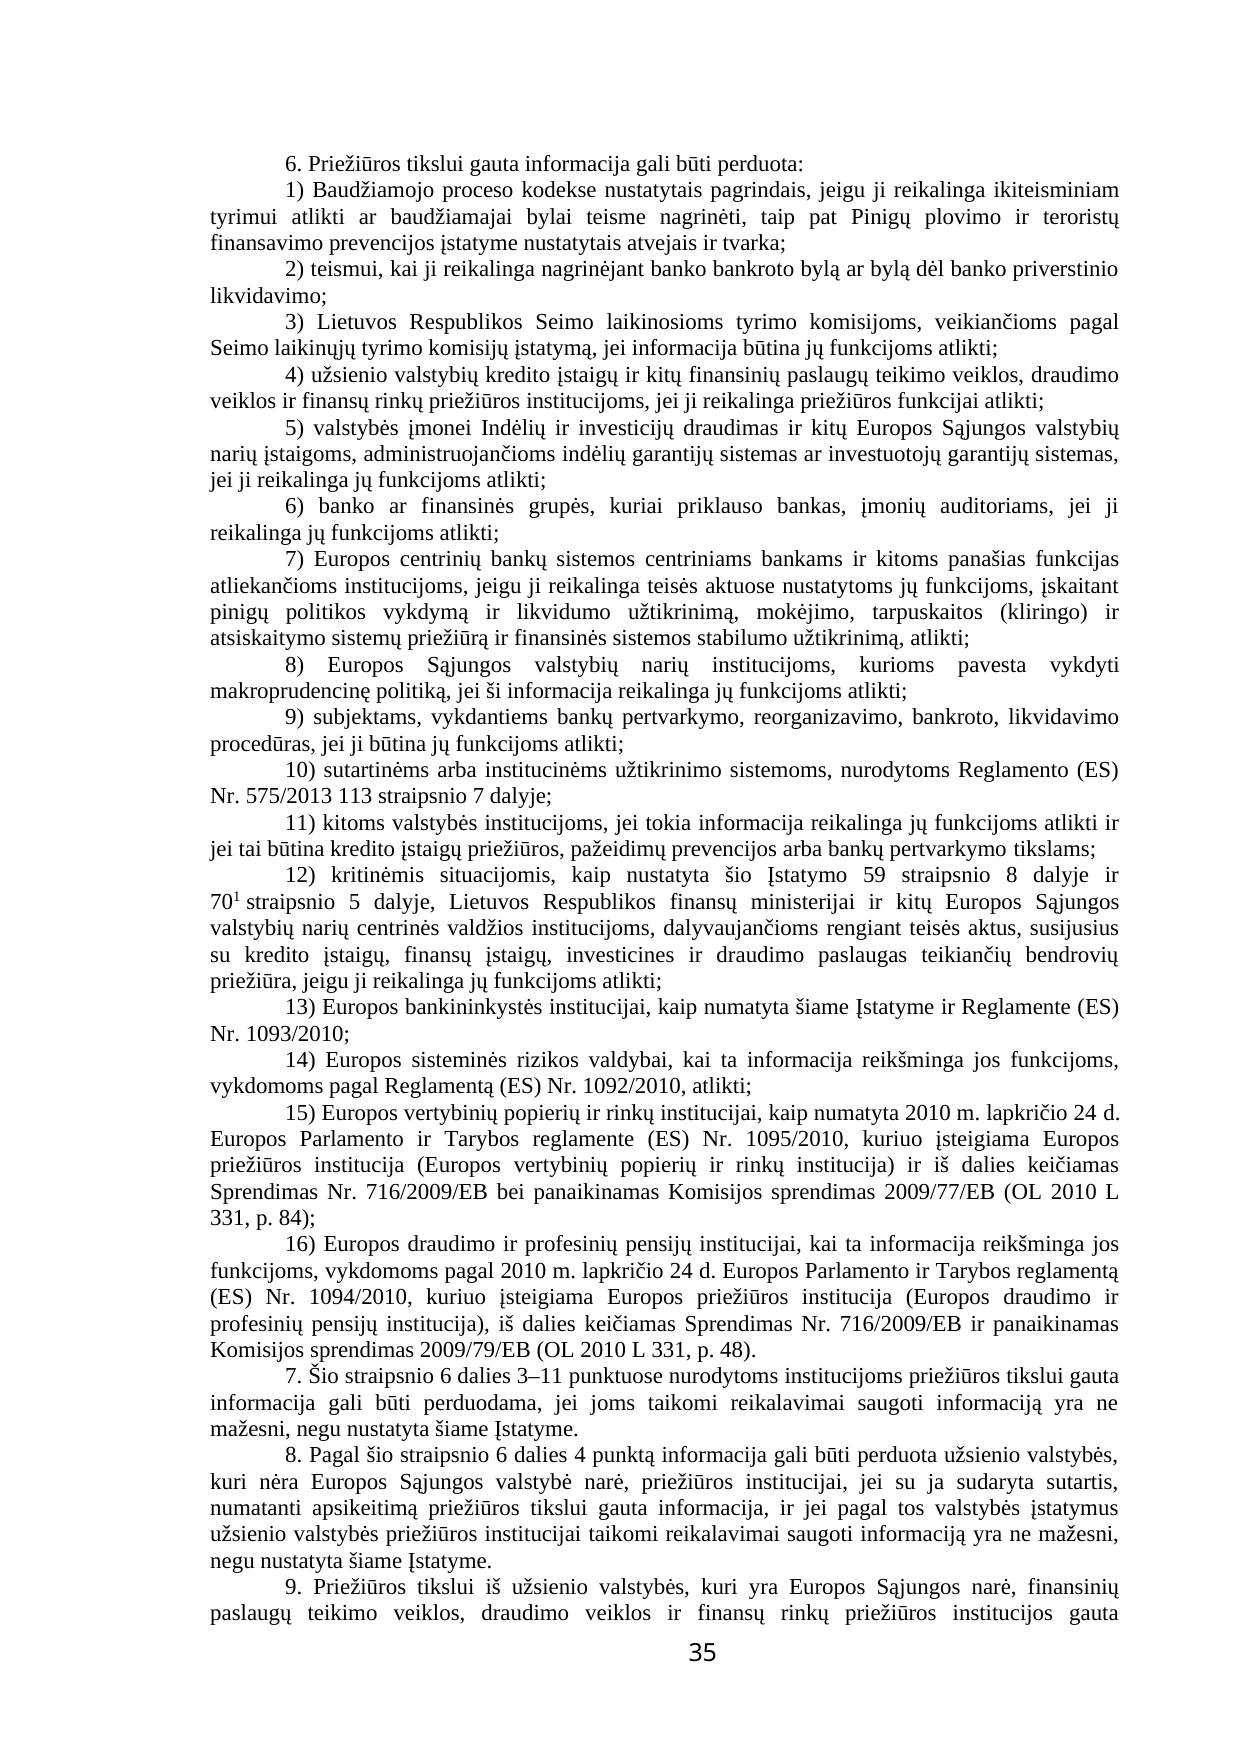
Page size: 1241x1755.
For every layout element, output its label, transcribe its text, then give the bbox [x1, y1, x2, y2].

text 11) kitoms valstybės institucijoms, jei tokia informacija reikalinga jų funkcijoms atlikti ir jei tai būtina kredito įstaigų priežiūros, pažeidimų prevencijos arba bankų pertvarkymo tikslams; [210, 809, 1120, 862]
text 9) subjektams, vykdantiems bankų pertvarkymo, reorganizavimo, bankroto, likvidavimo procedūras, jei ji būtina jų funkcijoms atlikti; [210, 703, 1120, 756]
text 13) Europos bankininkystės institucijai, kaip numatyta šiame Įstatyme ir Reglamente (ES) Nr. 1093/2010; [210, 993, 1120, 1046]
text 4) užsienio valstybių kredito įstaigų ir kitų finansinių paslaugų teikimo veiklos, draudimo veiklos ir finansų rinkų priežiūros institucijoms, jei ji reikalinga priežiūros funkcijai atlikti; [210, 361, 1120, 413]
text 6. Priežiūros tikslui gauta informacija gali būti perduota: [210, 150, 1120, 176]
text 2) teismui, kai ji reikalinga nagrinėjant banko bankroto bylą ar bylą dėl banko priverstinio likvidavimo; [210, 255, 1120, 308]
text 16) Europos draudimo ir profesinių pensijų institucijai, kai ta informacija reikšminga jos funkcijoms, vykdomoms pagal 2010 m. lapkričio 24 d. Europos Parlamento ir Tarybos reglamentą (ES) Nr. 1094/2010, kuriuo įsteigiama Europos priežiūros institucija (Europos draudimo ir profesinių pensijų institucija), iš dalies keičiamas Sprendimas Nr. 716/2009/EB ir panaikinamas Komisijos sprendimas 2009/79/EB (OL 2010 L 331, p. 48). [210, 1231, 1120, 1362]
text 3) Lietuvos Respublikos Seimo laikinosioms tyrimo komisijoms, veikiančioms pagal Seimo laikinųjų tyrimo komisijų įstatymą, jei informacija būtina jų funkcijoms atlikti; [210, 308, 1120, 361]
text 14) Europos sisteminės rizikos valdybai, kai ta informacija reikšminga jos funkcijoms, vykdomoms pagal Reglamentą (ES) Nr. 1092/2010, atlikti; [210, 1046, 1120, 1099]
text 1) Baudžiamojo proceso kodekse nustatytais pagrindais, jeigu ji reikalinga ikiteisminiam tyrimui atlikti ar baudžiamajai bylai teisme nagrinėti, taip pat Pinigų plovimo ir teroristų finansavimo prevencijos įstatyme nustatytais atvejais ir tvarka; [210, 176, 1120, 255]
text 7. Šio straipsnio 6 dalies 3–11 punktuose nurodytoms institucijoms priežiūros tikslui gauta informacija gali būti perduodama, jei joms taikomi reikalavimai saugoti informaciją yra ne mažesni, negu nustatyta šiame Įstatyme. [210, 1362, 1120, 1441]
text 15) Europos vertybinių popierių ir rinkų institucijai, kaip numatyta 2010 m. lapkričio 24 d. Europos Parlamento ir Tarybos reglamente (ES) Nr. 1095/2010, kuriuo įsteigiama Europos priežiūros institucija (Europos vertybinių popierių ir rinkų institucija) ir iš dalies keičiamas Sprendimas Nr. 716/2009/EB bei panaikinamas Komisijos sprendimas 2009/77/EB (OL 2010 L 331, p. 84); [210, 1099, 1120, 1231]
text 9. Priežiūros tikslui iš užsienio valstybės, kuri yra Europos Sąjungos narė, finansinių paslaugų teikimo veiklos, draudimo veiklos ir finansų rinkų priežiūros institucijos gauta [210, 1573, 1120, 1626]
text 8) Europos Sąjungos valstybių narių institucijoms, kurioms pavesta vykdyti makroprudencinę politiką, jei ši informacija reikalinga jų funkcijoms atlikti; [210, 651, 1120, 703]
text 7) Europos centrinių bankų sistemos centriniams bankams ir kitoms panašias funkcijas atliekančioms institucijoms, jeigu ji reikalinga teisės aktuose nustatytoms jų funkcijoms, įskaitant pinigų politikos vykdymą ir likvidumo užtikrinimą, mokėjimo, tarpuskaitos (kliringo) ir atsiskaitymo sistemų priežiūrą ir finansinės sistemos stabilumo užtikrinimą, atlikti; [210, 545, 1120, 651]
text 8. Pagal šio straipsnio 6 dalies 4 punktą informacija gali būti perduota užsienio valstybės, kuri nėra Europos Sąjungos valstybė narė, priežiūros institucijai, jei su ja sudaryta sutartis, numatanti apsikeitimą priežiūros tikslui gauta informacija, ir jei pagal tos valstybės įstatymus užsienio valstybės priežiūros institucijai taikomi reikalavimai saugoti informaciją yra ne mažesni, negu nustatyta šiame Įstatyme. [210, 1441, 1120, 1573]
text 10) sutartinėms arba institucinėms užtikrinimo sistemoms, nurodytoms Reglamento (ES) Nr. 575/2013 113 straipsnio 7 dalyje; [210, 756, 1120, 809]
text 6) banko ar finansinės grupės, kuriai priklauso bankas, įmonių auditoriams, jei ji reikalinga jų funkcijoms atlikti; [210, 493, 1120, 545]
text 5) valstybės įmonei Indėlių ir investicijų draudimas ir kitų Europos Sąjungos valstybių narių įstaigoms, administruojančioms indėlių garantijų sistemas ar investuotojų garantijų sistemas, jei ji reikalinga jų funkcijoms atlikti; [210, 413, 1120, 493]
text 12) kritinėmis situacijomis, kaip nustatyta šio Įstatymo 59 straipsnio 8 dalyje ir 701 straipsnio 5 dalyje, Lietuvos Respublikos finansų ministerijai ir kitų Europos Sąjungos valstybių narių centrinės valdžios institucijoms, dalyvaujančioms rengiant teisės aktus, susijusius su kredito įstaigų, finansų įstaigų, investicines ir draudimo paslaugas teikiančių bendrovių priežiūra, jeigu ji reikalinga jų funkcijoms atlikti; [210, 862, 1120, 993]
